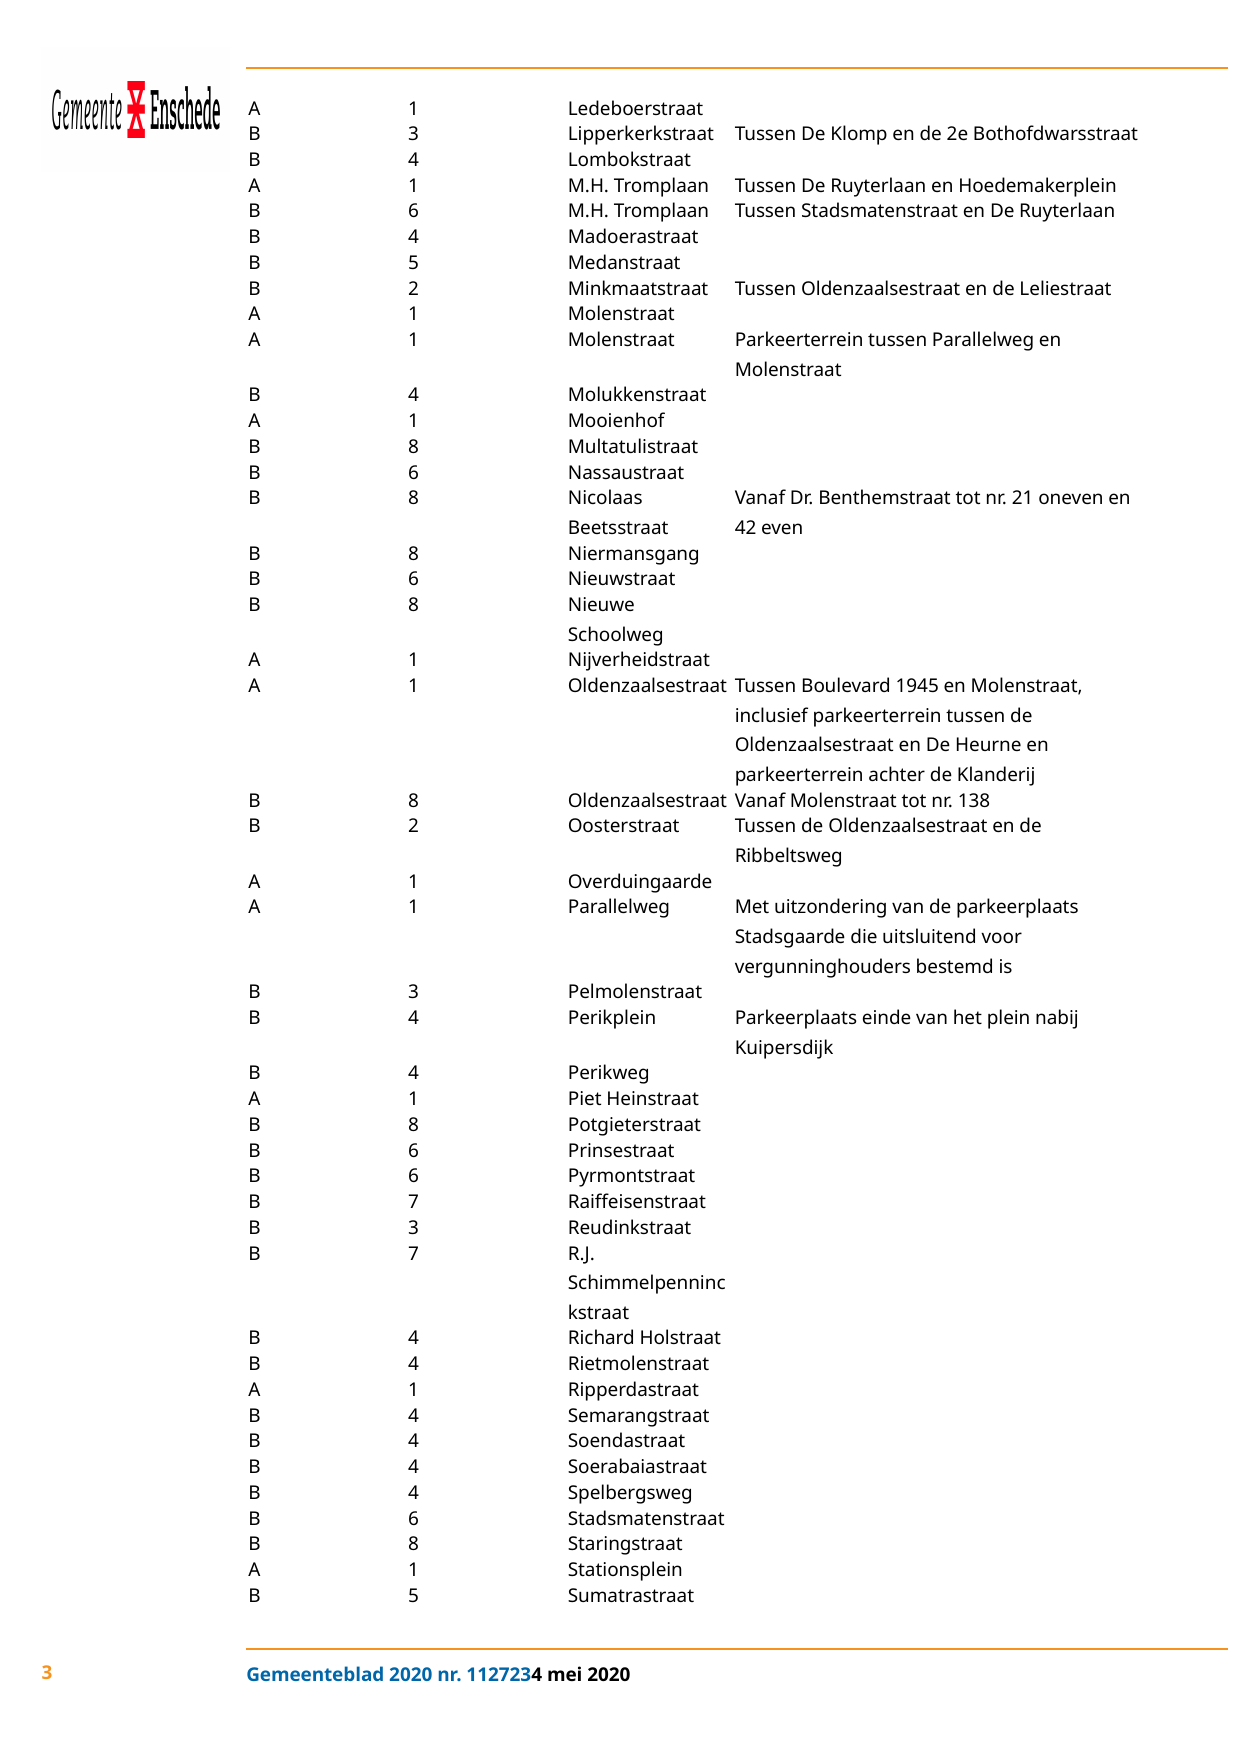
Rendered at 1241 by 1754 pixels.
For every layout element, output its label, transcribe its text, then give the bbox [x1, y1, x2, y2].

table_cell 1 [408, 1085, 568, 1111]
table_cell [735, 1402, 1152, 1427]
table_cell B [248, 121, 408, 146]
table_cell Mooienhof [568, 408, 734, 433]
table_cell Soerabaiastraat [568, 1453, 734, 1479]
table_cell 2 [408, 813, 568, 868]
table_cell Sumatrastraat [568, 1582, 734, 1608]
table_cell 4 [408, 224, 568, 249]
table_cell Nieuwstraat [568, 566, 734, 591]
table_cell B [248, 1402, 408, 1427]
table_cell [735, 540, 1152, 566]
table_cell Raiffeisenstraat [568, 1188, 734, 1214]
table_cell [735, 1163, 1152, 1188]
table_cell Molukkenstraat [568, 382, 734, 407]
table_cell [735, 1479, 1152, 1505]
table_cell 6 [408, 1505, 568, 1530]
table_cell [735, 408, 1152, 433]
table_cell B [248, 1240, 408, 1324]
table_cell Spelbergsweg [568, 1479, 734, 1505]
table_cell B [248, 540, 408, 566]
table_cell Parkeerterrein tussen Parallelweg en Molenstraat [735, 326, 1152, 382]
table_cell [735, 459, 1152, 484]
table_cell [735, 1060, 1152, 1085]
table_cell B [248, 275, 408, 301]
table_cell B [248, 1505, 408, 1530]
table_cell 1 [408, 868, 568, 894]
table_cell 1 [408, 326, 568, 382]
table_cell 8 [408, 1111, 568, 1137]
table_cell A [248, 1085, 408, 1111]
table_cell B [248, 1325, 408, 1350]
table_cell [735, 1214, 1152, 1240]
table_cell 8 [408, 787, 568, 813]
table_cell Multatulistraat [568, 433, 734, 459]
table_cell [735, 433, 1152, 459]
table_cell [735, 868, 1152, 894]
table_cell 8 [408, 485, 568, 540]
table_cell [735, 224, 1152, 249]
table_cell Tussen Oldenzaalsestraat en de Leliestraat [735, 275, 1152, 301]
table_cell B [248, 1530, 408, 1556]
table_cell 1 [408, 301, 568, 326]
table_cell Nieuwe Schoolweg [568, 591, 734, 647]
table_cell Lombokstraat [568, 146, 734, 172]
table_cell B [248, 1582, 408, 1608]
table_cell B [248, 1214, 408, 1240]
table_cell Oldenzaalsestraat [568, 673, 734, 787]
table_cell B [248, 566, 408, 591]
table_cell B [248, 1428, 408, 1453]
table_cell [735, 1556, 1152, 1582]
table_cell [735, 1530, 1152, 1556]
table_cell Medanstraat [568, 249, 734, 275]
table_cell [735, 1085, 1152, 1111]
table_cell Parkeerplaats einde van het plein nabij Kuipersdijk [735, 1004, 1152, 1059]
table_cell 1 [408, 95, 568, 121]
table_cell [735, 591, 1152, 647]
table_cell [735, 1240, 1152, 1324]
table_cell Overduingaarde [568, 868, 734, 894]
table_cell B [248, 433, 408, 459]
table_cell 1 [408, 1376, 568, 1402]
table_cell 5 [408, 249, 568, 275]
table_cell 2 [408, 275, 568, 301]
table_cell Nijverheidstraat [568, 647, 734, 672]
table_cell Niermansgang [568, 540, 734, 566]
table_cell R.J. Schimmelpenninckstraat [568, 1240, 734, 1324]
table_cell Parallelweg [568, 894, 734, 978]
table_cell Minkmaatstraat [568, 275, 734, 301]
table_cell Ripperdastraat [568, 1376, 734, 1402]
table_cell Richard Holstraat [568, 1325, 734, 1350]
table_cell A [248, 868, 408, 894]
table_cell A [248, 1376, 408, 1402]
table_cell 8 [408, 433, 568, 459]
table_cell 6 [408, 198, 568, 223]
table_cell Prinsestraat [568, 1137, 734, 1162]
table_cell 8 [408, 591, 568, 647]
table_cell Stadsmatenstraat [568, 1505, 734, 1530]
table_cell Oldenzaalsestraat [568, 787, 734, 813]
table_cell Met uitzondering van de parkeerplaats Stadsgaarde die uitsluitend voor vergunninghouders bestemd is [735, 894, 1152, 978]
table_cell 8 [408, 1530, 568, 1556]
table_cell 4 [408, 1350, 568, 1376]
table_cell Perikweg [568, 1060, 734, 1085]
table_cell Stationsplein [568, 1556, 734, 1582]
table_cell Nicolaas Beetsstraat [568, 485, 734, 540]
table_cell 1 [408, 647, 568, 672]
table_cell 6 [408, 1163, 568, 1188]
table_cell Potgieterstraat [568, 1111, 734, 1137]
picture [41, 47, 231, 172]
table_cell 4 [408, 1402, 568, 1427]
table_cell Vanaf Molenstraat tot nr. 138 [735, 787, 1152, 813]
table_cell [735, 566, 1152, 591]
table_cell A [248, 408, 408, 433]
table_cell [735, 249, 1152, 275]
table_cell B [248, 1350, 408, 1376]
table_cell [735, 1453, 1152, 1479]
table_cell Piet Heinstraat [568, 1085, 734, 1111]
table_cell B [248, 591, 408, 647]
table_cell [735, 1111, 1152, 1137]
table_cell 6 [408, 566, 568, 591]
table_cell Vanaf Dr. Benthemstraat tot nr. 21 oneven en 42 even [735, 485, 1152, 540]
table_cell Lipperkerkstraat [568, 121, 734, 146]
table_cell Pelmolenstraat [568, 979, 734, 1004]
table_cell 4 [408, 1428, 568, 1453]
table_cell 4 [408, 1060, 568, 1085]
table_cell 7 [408, 1240, 568, 1324]
table_cell B [248, 1163, 408, 1188]
table_cell Tussen De Klomp en de 2e Bothofdwarsstraat [735, 121, 1152, 146]
table_cell Pyrmontstraat [568, 1163, 734, 1188]
table_cell 3 [408, 979, 568, 1004]
table_cell [735, 1376, 1152, 1402]
table_cell 8 [408, 540, 568, 566]
table_cell A [248, 95, 408, 121]
table_cell Rietmolenstraat [568, 1350, 734, 1376]
table_cell B [248, 224, 408, 249]
table_cell [735, 1188, 1152, 1214]
table_cell M.H. Tromplaan [568, 172, 734, 198]
table_cell B [248, 1479, 408, 1505]
table_cell Tussen De Ruyterlaan en Hoedemakerplein [735, 172, 1152, 198]
table_cell 1 [408, 1556, 568, 1582]
table_cell [735, 1505, 1152, 1530]
table_cell B [248, 813, 408, 868]
table_cell Ledeboerstraat [568, 95, 734, 121]
table_cell 4 [408, 1325, 568, 1350]
table_cell Tussen Stadsmatenstraat en De Ruyterlaan [735, 198, 1152, 223]
table_cell A [248, 301, 408, 326]
table_cell Semarangstraat [568, 1402, 734, 1427]
table_cell B [248, 1137, 408, 1162]
table_cell Oosterstraat [568, 813, 734, 868]
table_cell B [248, 459, 408, 484]
table_cell 4 [408, 146, 568, 172]
table_cell B [248, 198, 408, 223]
table_cell [735, 647, 1152, 672]
table_cell B [248, 1453, 408, 1479]
table_cell A [248, 647, 408, 672]
table_cell 1 [408, 172, 568, 198]
table_cell [735, 979, 1152, 1004]
table_cell [735, 1137, 1152, 1162]
table_cell 1 [408, 673, 568, 787]
table_cell Molenstraat [568, 301, 734, 326]
table_cell 3 [408, 1214, 568, 1240]
table_cell [735, 1325, 1152, 1350]
table_cell B [248, 1060, 408, 1085]
table_cell A [248, 1556, 408, 1582]
table_cell B [248, 1188, 408, 1214]
table_cell [735, 382, 1152, 407]
table_cell B [248, 1004, 408, 1059]
table_cell 1 [408, 408, 568, 433]
table_cell B [248, 1111, 408, 1137]
table_cell 6 [408, 1137, 568, 1162]
table_cell [735, 1350, 1152, 1376]
table_cell 7 [408, 1188, 568, 1214]
table_cell 4 [408, 1453, 568, 1479]
table_cell Molenstraat [568, 326, 734, 382]
table_cell [735, 95, 1152, 121]
table_cell A [248, 172, 408, 198]
table_cell Nassaustraat [568, 459, 734, 484]
table_cell 4 [408, 1004, 568, 1059]
table_cell Staringstraat [568, 1530, 734, 1556]
table_cell 1 [408, 894, 568, 978]
table_cell Tussen Boulevard 1945 en Molenstraat, inclusief parkeerterrein tussen de Oldenzaalsestraat en De Heurne en parkeerterrein achter de Klanderij [735, 673, 1152, 787]
table_cell 5 [408, 1582, 568, 1608]
table_cell 3 [408, 121, 568, 146]
table_cell B [248, 146, 408, 172]
table_cell [735, 301, 1152, 326]
table_cell Soendastraat [568, 1428, 734, 1453]
table_cell 4 [408, 1479, 568, 1505]
table_cell [735, 1428, 1152, 1453]
table_cell B [248, 787, 408, 813]
table_cell B [248, 485, 408, 540]
table_cell Perikplein [568, 1004, 734, 1059]
table_cell [735, 1582, 1152, 1608]
table_cell M.H. Tromplaan [568, 198, 734, 223]
table_cell B [248, 979, 408, 1004]
table_cell B [248, 382, 408, 407]
table_cell B [248, 249, 408, 275]
table_cell 6 [408, 459, 568, 484]
table_cell 4 [408, 382, 568, 407]
table_cell Madoerastraat [568, 224, 734, 249]
table_cell Reudinkstraat [568, 1214, 734, 1240]
table_cell [735, 146, 1152, 172]
table_cell A [248, 326, 408, 382]
table_cell A [248, 894, 408, 978]
table_cell A [248, 673, 408, 787]
table_cell Tussen de Oldenzaalsestraat en de Ribbeltsweg [735, 813, 1152, 868]
